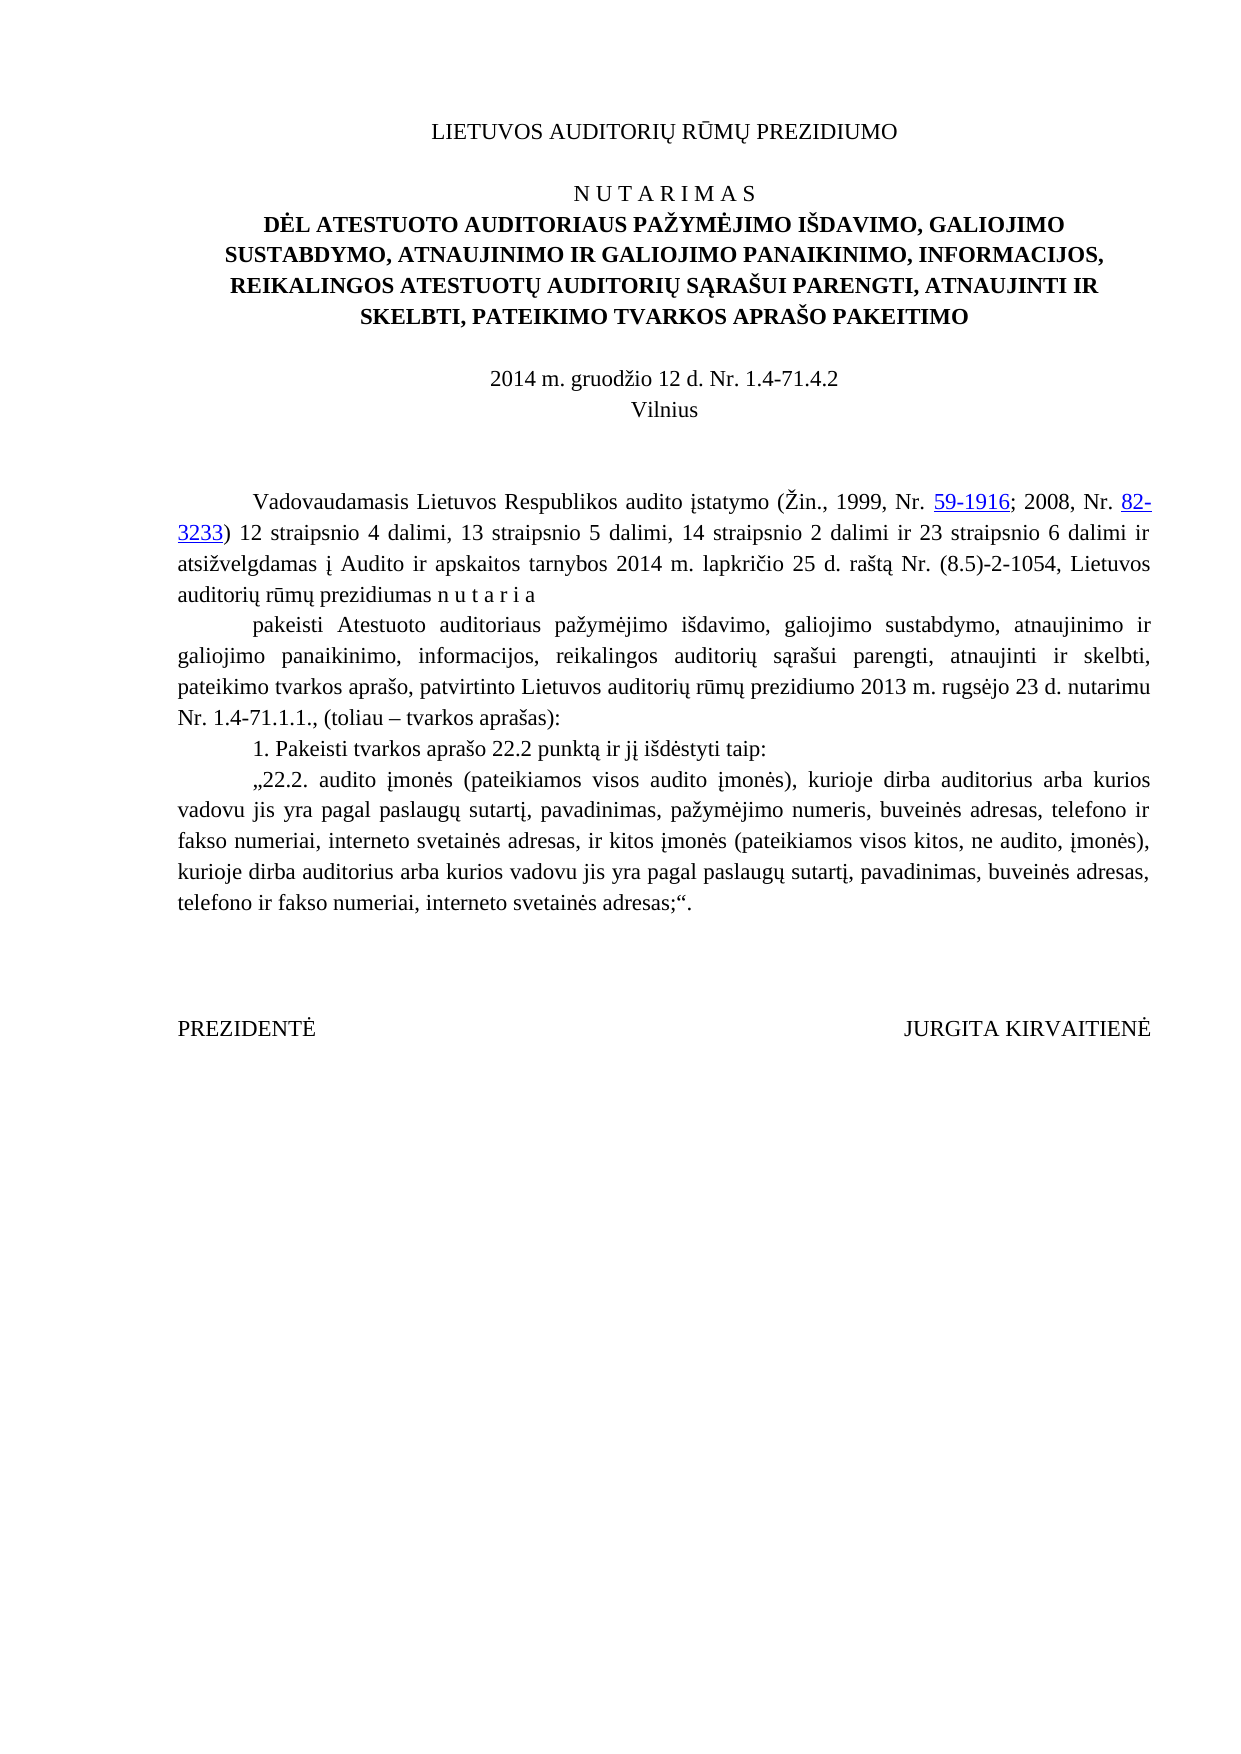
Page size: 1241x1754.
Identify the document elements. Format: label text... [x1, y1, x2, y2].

text 1. Pakeisti tvarkos aprašo 22.2 punktą ir jį išdėstyti taip: [177, 735, 1152, 761]
text N U T A R I M A S [177, 180, 1152, 206]
text DĖL ATESTUOTO AUDITORIAUS PAŽYMĖJIMO IŠDAVIMO, GALIOJIMO SUSTABDYMO, ATNAUJINIMO IR GALIOJIMO PANAIKINIMO, INFORMACIJOS, REIKALINGOS ATESTUOTŲ AUDITORIŲ SĄRAŠUI PARENGTI, ATNAUJINTI IR SKELBTI, PATEIKIMO TVARKOS APRAŠO PAKEITIMO [177, 211, 1152, 329]
text pakeisti Atestuoto auditoriaus pažymėjimo išdavimo, galiojimo sustabdymo, atnaujinimo ir galiojimo panaikinimo, informacijos, reikalingos auditorių sąrašui parengti, atnaujinti ir skelbti, pateikimo tvarkos aprašo, patvirtinto Lietuvos auditorių rūmų prezidiumo 2013 m. rugsėjo 23 d. nutarimu Nr. 1.4-71.1.1., (toliau – tvarkos aprašas): [177, 611, 1152, 730]
text Vadovaudamasis Lietuvos Respublikos audito įstatymo (Žin., 1999, Nr. 59-1916; 2008, Nr. 82-3233) 12 straipsnio 4 dalimi, 13 straipsnio 5 dalimi, 14 straipsnio 2 dalimi ir 23 straipsnio 6 dalimi ir atsižvelgdamas į Audito ir apskaitos tarnybos 2014 m. lapkričio 25 d. raštą Nr. (8.5)-2-1054, Lietuvos auditorių rūmų prezidiumas n u t a r i a [177, 488, 1152, 607]
text PREZIDENTė Jurgita kirvaitienė [177, 1015, 1152, 1041]
text 2014 m. gruodžio 12 d. Nr. 1.4-71.4.2 [177, 365, 1152, 391]
text Vilnius [177, 396, 1152, 422]
text „22.2. audito įmonės (pateikiamos visos audito įmonės), kurioje dirba auditorius arba kurios vadovu jis yra pagal paslaugų sutartį, pavadinimas, pažymėjimo numeris, buveinės adresas, telefono ir fakso numeriai, interneto svetainės adresas, ir kitos įmonės (pateikiamos visos kitos, ne audito, įmonės), kurioje dirba auditorius arba kurios vadovu jis yra pagal paslaugų sutartį, pavadinimas, buveinės adresas, telefono ir fakso numeriai, interneto svetainės adresas;“. [177, 766, 1152, 915]
text LIETUVOS AUDITORIŲ RŪMŲ PREZIDIUMO [177, 118, 1152, 144]
